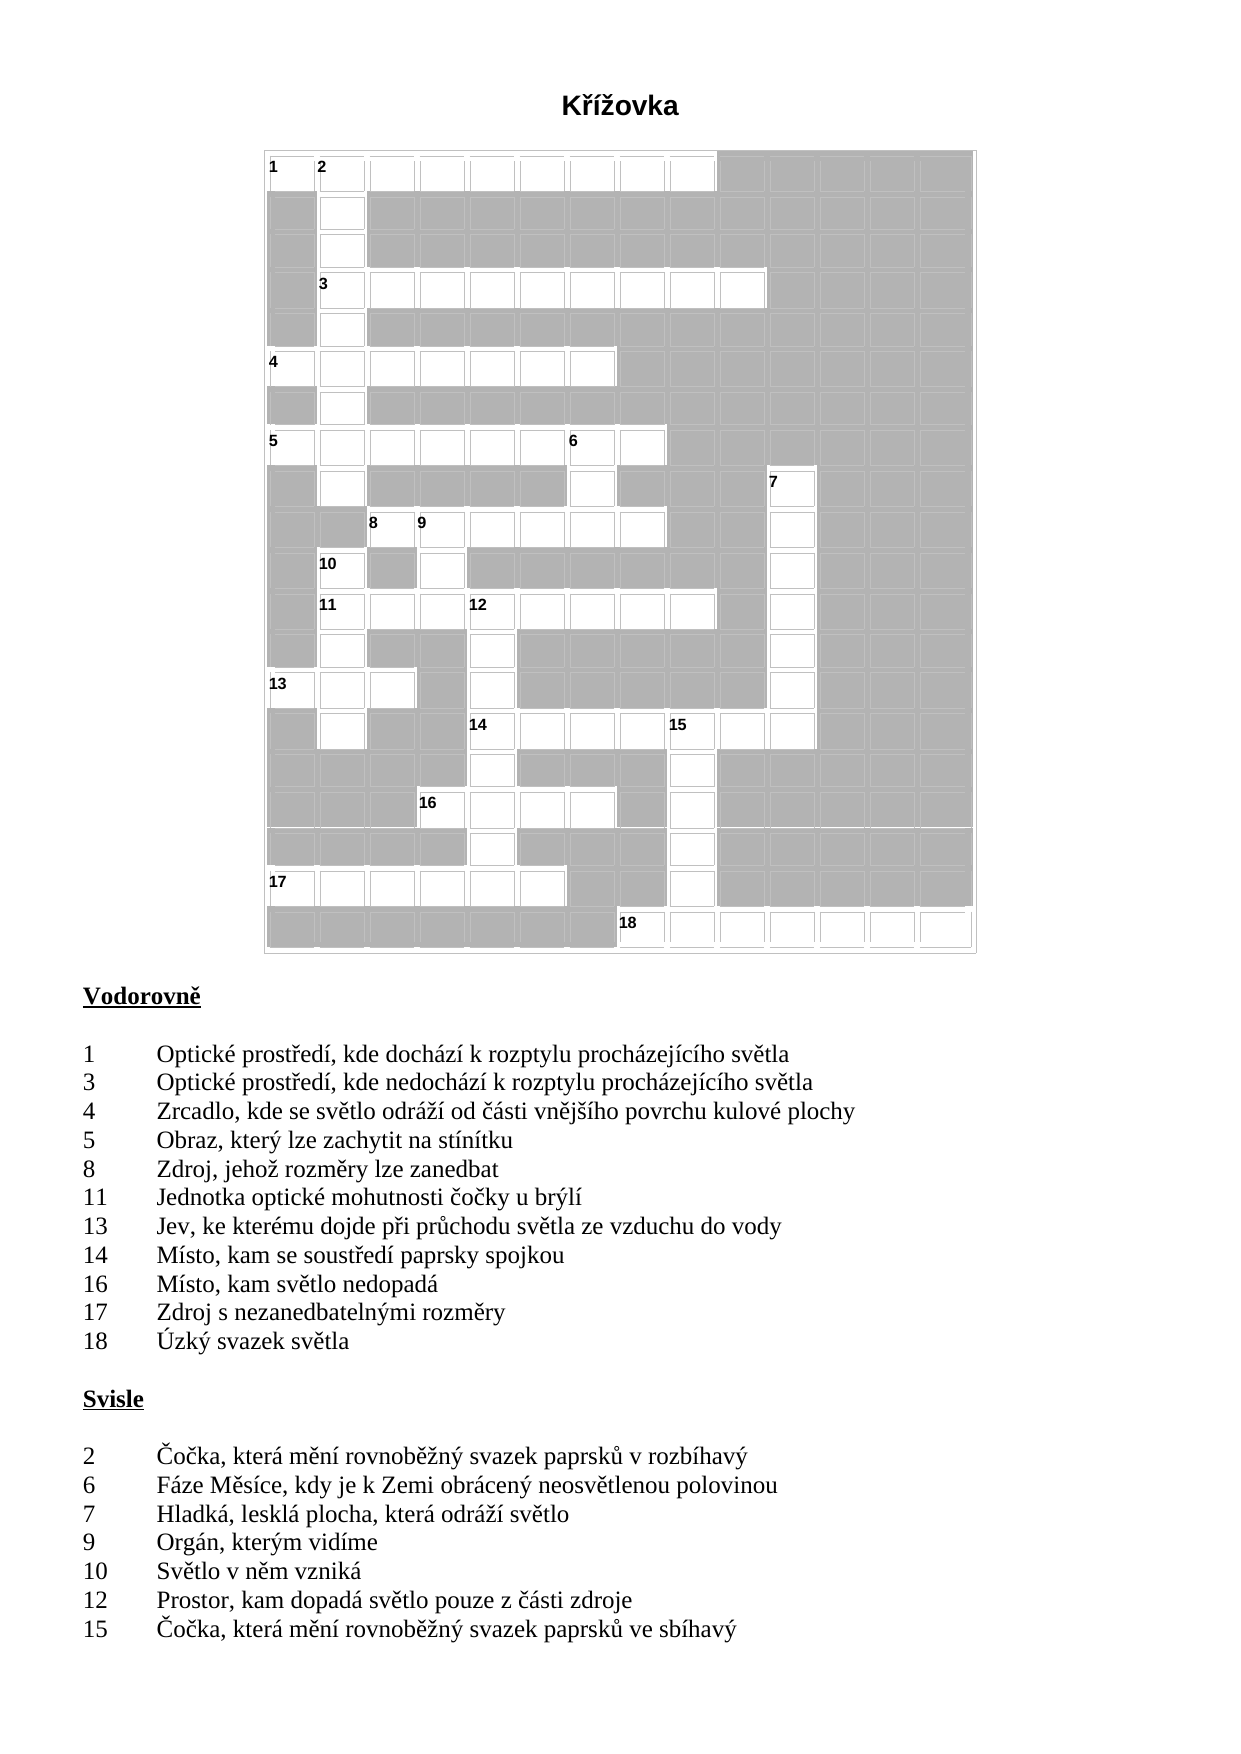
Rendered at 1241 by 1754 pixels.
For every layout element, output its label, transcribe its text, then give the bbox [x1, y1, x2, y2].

table_cell [671, 673, 714, 708]
table_cell [817, 828, 867, 865]
table_cell [471, 872, 514, 906]
table_cell [421, 314, 464, 346]
table_cell [367, 547, 417, 588]
table_cell [417, 865, 467, 906]
table_cell [521, 595, 564, 629]
table_cell [571, 554, 614, 588]
table_cell [771, 755, 814, 786]
table_cell [471, 273, 514, 308]
table_cell [871, 554, 914, 588]
table_cell [267, 506, 317, 547]
table_cell [571, 834, 614, 865]
table_cell [867, 308, 917, 346]
table_cell [917, 346, 973, 386]
table_cell [371, 472, 414, 506]
text 15 Čočka, která mění rovnoběžný svazek paprsků ve sbíhavý [83, 1614, 1157, 1642]
table_cell [917, 547, 973, 588]
table_cell [321, 352, 364, 386]
table_cell [321, 235, 364, 267]
table_cell [521, 352, 564, 386]
table_cell [517, 267, 567, 308]
table_cell [367, 828, 417, 865]
table_cell [417, 465, 467, 506]
table_cell [417, 749, 467, 786]
table_cell [721, 235, 764, 267]
table_cell [821, 673, 864, 708]
table_cell [917, 786, 973, 827]
table_cell [871, 431, 914, 465]
table_cell 12 [467, 588, 517, 629]
table_cell [721, 513, 764, 547]
table_cell [367, 267, 417, 308]
table_cell [421, 755, 464, 786]
table_cell [417, 424, 467, 465]
table_cell [821, 595, 864, 629]
table_cell [421, 872, 464, 906]
table_cell [817, 629, 867, 667]
table_cell [371, 352, 414, 386]
table_cell [621, 635, 664, 667]
table_cell 5 [267, 424, 317, 465]
table_cell [521, 635, 564, 667]
table_cell [467, 629, 517, 667]
table_cell [471, 352, 514, 386]
table_cell [467, 424, 517, 465]
table_cell [721, 595, 764, 629]
table_cell [671, 755, 714, 786]
text 9 Orgán, kterým vidíme [83, 1527, 1157, 1556]
table_cell [371, 755, 414, 786]
table_cell [621, 872, 664, 906]
table_cell [767, 865, 817, 906]
table_cell [621, 431, 664, 465]
table_cell [367, 786, 417, 827]
table_header [367, 151, 417, 191]
table_cell [667, 191, 717, 229]
table_cell [317, 465, 367, 506]
table_header [617, 151, 667, 191]
table_cell [621, 273, 664, 308]
table_cell [717, 588, 767, 629]
table_cell [521, 793, 564, 827]
table_cell [771, 595, 814, 629]
table_cell [771, 513, 814, 547]
table_cell [767, 588, 817, 629]
table_cell [667, 308, 717, 346]
table_cell [821, 393, 864, 424]
table_cell [767, 424, 817, 465]
table_cell [421, 273, 464, 308]
table_cell [321, 755, 364, 786]
table_cell [567, 629, 617, 667]
table_cell [717, 749, 767, 786]
table_cell [421, 235, 464, 267]
table_cell [371, 314, 414, 346]
table_cell [671, 314, 714, 346]
table_cell [417, 267, 467, 308]
table_cell [371, 393, 414, 424]
table_cell [317, 749, 367, 786]
table_cell [421, 834, 464, 865]
table_cell [517, 667, 567, 708]
table_cell [467, 308, 517, 346]
table_cell [317, 229, 367, 267]
table_cell [517, 865, 567, 906]
table_cell [317, 346, 367, 386]
table_cell [821, 431, 864, 465]
table_cell [521, 198, 564, 229]
table_cell [621, 472, 664, 506]
table_cell [417, 828, 467, 865]
table_cell [367, 588, 417, 629]
table_cell [571, 235, 614, 267]
table_cell [717, 506, 767, 547]
table_cell [671, 834, 714, 865]
table_cell [321, 714, 364, 749]
table_cell [367, 629, 417, 667]
table_cell [871, 635, 914, 667]
table_cell [821, 273, 864, 308]
table_cell [471, 673, 514, 708]
table_cell [467, 465, 517, 506]
table_cell [371, 198, 414, 229]
table_cell [517, 786, 567, 827]
table_cell [717, 346, 767, 386]
table_cell [667, 465, 717, 506]
table_cell [471, 755, 514, 786]
table_cell [767, 906, 817, 947]
table_cell [621, 513, 664, 547]
table_cell [517, 506, 567, 547]
table_cell [317, 828, 367, 865]
table_cell [721, 834, 764, 865]
table_cell [917, 708, 973, 749]
table_cell [817, 708, 867, 749]
table_cell [267, 708, 317, 749]
table_cell 15 [667, 708, 717, 749]
table_cell [621, 673, 664, 708]
table_cell [717, 191, 767, 229]
text 4 Zrcadlo, kde se světlo odráží od části vnějšího povrchu kulové plochy [83, 1096, 1157, 1125]
table_cell [321, 472, 364, 506]
table_cell [417, 667, 467, 708]
text 17 Zdroj s nezanedbatelnými rozměry [83, 1297, 1157, 1326]
table_cell [321, 431, 364, 465]
table_cell [521, 273, 564, 308]
table_cell [471, 635, 514, 667]
table_cell [767, 629, 817, 667]
table_cell [721, 635, 764, 667]
table_cell [717, 667, 767, 708]
table_header 2 [317, 151, 367, 191]
table_cell [721, 673, 764, 708]
text 14 Místo, kam se soustředí paprsky spojkou [83, 1240, 1157, 1269]
table_cell [767, 547, 817, 588]
table_cell [367, 308, 417, 346]
table_cell [471, 834, 514, 865]
table_cell [721, 431, 764, 465]
table_cell [767, 786, 817, 827]
table_cell [321, 834, 364, 865]
table_cell [267, 629, 317, 667]
table_cell [421, 352, 464, 386]
table_cell [767, 828, 817, 865]
table_cell [821, 314, 864, 346]
table_cell 14 [467, 708, 517, 749]
table_cell [367, 191, 417, 229]
table_cell [517, 346, 567, 386]
table_cell [371, 273, 414, 308]
table_cell 3 [317, 267, 367, 308]
table_header [767, 151, 817, 191]
table_cell [371, 793, 414, 827]
table_cell [667, 906, 717, 947]
table_cell [617, 865, 667, 906]
table_cell [371, 595, 414, 629]
table_cell [771, 393, 814, 424]
table_cell [417, 906, 467, 947]
table_cell [321, 198, 364, 229]
table_cell [317, 308, 367, 346]
table_cell [771, 554, 814, 588]
table_cell [267, 588, 317, 629]
table_cell [821, 755, 864, 786]
table_cell [717, 865, 767, 906]
text 3 Optické prostředí, kde nedochází k rozptylu procházejícího světla [83, 1067, 1157, 1096]
table_cell 17 [267, 865, 317, 906]
table_cell [317, 708, 367, 749]
table_cell [571, 673, 614, 708]
table_cell [817, 588, 867, 629]
table_cell [817, 786, 867, 827]
table_cell [721, 314, 764, 346]
table_cell [821, 235, 864, 267]
table_cell [617, 708, 667, 749]
table_cell [817, 267, 867, 308]
table_cell [371, 554, 414, 588]
table_cell [871, 352, 914, 386]
table_cell [917, 865, 973, 906]
table_cell [467, 547, 517, 588]
table_cell [721, 793, 764, 827]
table_cell [321, 393, 364, 424]
table_cell [671, 235, 714, 267]
table_cell [471, 472, 514, 506]
table_cell [771, 314, 814, 346]
table_cell [367, 708, 417, 749]
table_cell [917, 629, 973, 667]
table_cell [767, 386, 817, 424]
table_cell [267, 229, 317, 267]
table_cell [567, 346, 617, 386]
table_cell [571, 352, 614, 386]
table_cell [767, 708, 817, 749]
table_cell [771, 714, 814, 749]
table_cell [471, 793, 514, 827]
table_cell [721, 352, 764, 386]
table_cell [567, 588, 617, 629]
table_cell [571, 393, 614, 424]
table_cell [471, 431, 514, 465]
table_cell [517, 386, 567, 424]
table_cell [471, 235, 514, 267]
table_cell [567, 506, 617, 547]
table_cell [567, 906, 617, 947]
table_cell [421, 595, 464, 629]
table_cell [667, 588, 717, 629]
table_cell [767, 267, 817, 308]
table_cell [617, 547, 667, 588]
table_cell [867, 465, 917, 506]
table_cell [667, 386, 717, 424]
table_cell [367, 346, 417, 386]
table_cell [667, 547, 717, 588]
table_cell [721, 554, 764, 588]
table_cell [717, 308, 767, 346]
table_cell [617, 786, 667, 827]
table_cell [667, 749, 717, 786]
table_cell [721, 472, 764, 506]
table_cell [867, 547, 917, 588]
table_cell [517, 906, 567, 947]
table_cell 7 [767, 465, 817, 506]
table_cell 6 [567, 424, 617, 465]
table_cell [617, 191, 667, 229]
table_cell [867, 506, 917, 547]
table_cell [571, 314, 614, 346]
table_cell [867, 865, 917, 906]
table_cell [867, 749, 917, 786]
table_cell [817, 667, 867, 708]
table_cell [671, 273, 714, 308]
table_cell [817, 424, 867, 465]
table_cell [817, 346, 867, 386]
table_cell [771, 673, 814, 708]
table_header [667, 151, 717, 191]
table_cell [467, 828, 517, 865]
table_cell [521, 554, 564, 588]
table_cell [717, 786, 767, 827]
table_cell [621, 755, 664, 786]
table_cell [517, 749, 567, 786]
table_cell [817, 906, 867, 947]
table_cell [871, 273, 914, 308]
table_cell [917, 386, 973, 424]
table_cell [817, 547, 867, 588]
table_header 1 [267, 151, 317, 191]
table_cell [667, 865, 717, 906]
table_header [567, 151, 617, 191]
table_cell [517, 828, 567, 865]
table_cell [521, 393, 564, 424]
table_cell [821, 714, 864, 749]
text 8 Zdroj, jehož rozměry lze zanedbat [83, 1154, 1157, 1182]
table_cell [767, 667, 817, 708]
table_cell [421, 554, 464, 588]
table_cell [617, 828, 667, 865]
table_cell [917, 465, 973, 506]
table_cell [917, 828, 973, 865]
table_cell [917, 588, 973, 629]
table_cell [267, 906, 317, 947]
table_cell [567, 828, 617, 865]
table_cell [821, 635, 864, 667]
table_cell [871, 472, 914, 506]
text 5 Obraz, který lze zachytit na stínítku [83, 1125, 1157, 1154]
table_cell [567, 749, 617, 786]
table_cell [417, 229, 467, 267]
table_cell [371, 714, 414, 749]
table_cell [821, 198, 864, 229]
table_cell [671, 513, 714, 547]
table_cell [767, 191, 817, 229]
table_cell [721, 714, 764, 749]
table_cell [717, 424, 767, 465]
table_cell [417, 346, 467, 386]
table_cell [467, 906, 517, 947]
table_cell [617, 308, 667, 346]
table_cell [867, 424, 917, 465]
table_cell [717, 229, 767, 267]
table_cell [367, 386, 417, 424]
table_cell [367, 865, 417, 906]
table_cell [671, 393, 714, 424]
table_cell [871, 834, 914, 865]
table_cell [667, 786, 717, 827]
table_cell [617, 267, 667, 308]
table_cell [421, 198, 464, 229]
table_cell [421, 431, 464, 465]
table_cell [717, 629, 767, 667]
table_cell [517, 465, 567, 506]
table_cell [571, 472, 614, 506]
table_cell [371, 635, 414, 667]
table_cell [667, 346, 717, 386]
table_cell [571, 635, 614, 667]
table_cell [767, 506, 817, 547]
table_cell [367, 465, 417, 506]
table_cell [421, 393, 464, 424]
table_cell [467, 267, 517, 308]
table_cell [617, 465, 667, 506]
table_cell [917, 267, 973, 308]
table_cell [367, 906, 417, 947]
table_cell [717, 708, 767, 749]
table_cell [517, 588, 567, 629]
table_cell [417, 386, 467, 424]
table_cell [871, 872, 914, 906]
text Svisle [83, 1384, 1157, 1412]
table_cell [521, 872, 564, 906]
table_cell [267, 267, 317, 308]
table_cell [417, 308, 467, 346]
table_cell [771, 635, 814, 667]
table_cell [371, 235, 414, 267]
table_cell [317, 667, 367, 708]
table_cell [621, 793, 664, 827]
table_cell 10 [317, 547, 367, 588]
table_cell [771, 273, 814, 308]
table_cell [867, 191, 917, 229]
table_cell [467, 667, 517, 708]
table_cell [471, 554, 514, 588]
table_cell 8 [367, 506, 417, 547]
table_cell [471, 513, 514, 547]
table_cell [567, 267, 617, 308]
table_cell [721, 872, 764, 906]
table_cell 11 [317, 588, 367, 629]
table_cell [917, 229, 973, 267]
table_cell [767, 229, 817, 267]
table_cell [817, 749, 867, 786]
table_cell [867, 629, 917, 667]
table_cell [571, 273, 614, 308]
table_cell 9 [417, 506, 467, 547]
table_cell [521, 755, 564, 786]
table_cell [567, 547, 617, 588]
table_cell [367, 749, 417, 786]
table_cell [817, 465, 867, 506]
table_cell [767, 749, 817, 786]
table_cell [817, 191, 867, 229]
table_cell [517, 424, 567, 465]
table_cell [367, 667, 417, 708]
table_cell [771, 872, 814, 906]
text 16 Místo, kam světlo nedopadá [83, 1269, 1157, 1297]
table_cell [267, 465, 317, 506]
table_cell [621, 235, 664, 267]
table_cell [771, 235, 814, 267]
table_cell [467, 506, 517, 547]
table_cell [867, 267, 917, 308]
table_cell [671, 352, 714, 386]
table_cell [417, 629, 467, 667]
table_cell [667, 629, 717, 667]
table_cell [821, 352, 864, 386]
table_header [867, 151, 917, 191]
table_cell [867, 906, 917, 947]
table_cell [867, 386, 917, 424]
table_cell [467, 786, 517, 827]
text 6 Fáze Měsíce, kdy je k Zemi obrácený neosvětlenou polovinou [83, 1470, 1157, 1499]
table_cell [517, 229, 567, 267]
table_cell [867, 828, 917, 865]
table_cell [821, 472, 864, 506]
table_header [717, 151, 767, 191]
table_cell [621, 714, 664, 749]
table_cell [671, 595, 714, 629]
table_cell [621, 595, 664, 629]
table_cell [371, 872, 414, 906]
table_cell [317, 786, 367, 827]
table_cell [867, 346, 917, 386]
table_cell [821, 554, 864, 588]
table_cell [717, 547, 767, 588]
table_cell [467, 346, 517, 386]
table_cell [621, 314, 664, 346]
table_cell [617, 229, 667, 267]
table_cell [267, 828, 317, 865]
table_cell [267, 749, 317, 786]
text 1 Optické prostředí, kde dochází k rozptylu procházejícího světla [83, 1039, 1157, 1067]
table_cell [617, 749, 667, 786]
table_cell [617, 667, 667, 708]
table_cell [517, 708, 567, 749]
table_cell [571, 513, 614, 547]
table_cell [521, 513, 564, 547]
table_cell [621, 554, 664, 588]
table_cell [817, 308, 867, 346]
text 12 Prostor, kam dopadá světlo pouze z části zdroje [83, 1585, 1157, 1614]
table_cell [871, 198, 914, 229]
table_cell [667, 506, 717, 547]
table_cell [471, 314, 514, 346]
table_cell [667, 667, 717, 708]
table_cell [321, 793, 364, 827]
table_cell [321, 872, 364, 906]
table_header [917, 151, 973, 191]
table_cell [671, 872, 714, 906]
table_cell [571, 755, 614, 786]
table_cell [421, 673, 464, 708]
table_cell [371, 431, 414, 465]
table_cell [321, 635, 364, 667]
table_cell [267, 786, 317, 827]
table_cell [871, 314, 914, 346]
table_cell [417, 588, 467, 629]
table_cell [871, 793, 914, 827]
subtitle Křížovka [83, 89, 1157, 121]
table_cell [917, 424, 973, 465]
table_cell [521, 472, 564, 506]
table_cell [467, 229, 517, 267]
table_header [417, 151, 467, 191]
table_cell [571, 595, 614, 629]
table_cell [321, 513, 364, 547]
table_cell [521, 314, 564, 346]
table_cell [571, 198, 614, 229]
table_cell [267, 547, 317, 588]
table_cell [721, 198, 764, 229]
table_cell [267, 308, 317, 346]
table_cell [567, 191, 617, 229]
table_cell [421, 472, 464, 506]
table_cell [717, 906, 767, 947]
table_cell [567, 865, 617, 906]
table_cell [421, 714, 464, 749]
table_cell [521, 714, 564, 749]
text 18 Úzký svazek světla [83, 1326, 1157, 1355]
table_cell [567, 708, 617, 749]
table_cell 18 [617, 906, 667, 947]
table_cell [421, 635, 464, 667]
table_cell [621, 198, 664, 229]
table_cell [717, 465, 767, 506]
table_cell [667, 424, 717, 465]
table_cell [267, 191, 317, 229]
table_cell [817, 386, 867, 424]
table_cell [567, 465, 617, 506]
text 13 Jev, ke kterému dojde při průchodu světla ze vzduchu do vody [83, 1211, 1157, 1240]
table_cell [821, 872, 864, 906]
table_cell [517, 629, 567, 667]
table_cell [917, 506, 973, 547]
table_cell 4 [267, 346, 317, 386]
table_cell [567, 667, 617, 708]
table_cell [317, 906, 367, 947]
table_cell [617, 506, 667, 547]
table_cell [917, 906, 973, 947]
table_cell [767, 346, 817, 386]
table_cell [821, 513, 864, 547]
table_cell [417, 191, 467, 229]
table_cell [871, 755, 914, 786]
table_cell [717, 267, 767, 308]
table_cell [621, 393, 664, 424]
table_cell [667, 267, 717, 308]
table_cell [871, 714, 914, 749]
table_cell [817, 506, 867, 547]
table_cell [367, 424, 417, 465]
text Vodorovně [83, 981, 1157, 1010]
table_cell [667, 229, 717, 267]
table_cell [371, 673, 414, 708]
table_cell [771, 793, 814, 827]
table_cell [867, 588, 917, 629]
table_cell [521, 431, 564, 465]
table_cell [317, 506, 367, 547]
table_cell [571, 793, 614, 827]
table_cell [517, 308, 567, 346]
table_cell [767, 308, 817, 346]
table_cell [671, 198, 714, 229]
table_cell [621, 352, 664, 386]
table_cell [567, 308, 617, 346]
table_header [817, 151, 867, 191]
table_cell [771, 834, 814, 865]
table_cell [821, 834, 864, 865]
table_cell [417, 547, 467, 588]
table_cell [571, 872, 614, 906]
text 7 Hladká, lesklá plocha, která odráží světlo [83, 1499, 1157, 1527]
table_cell [467, 191, 517, 229]
table_cell [467, 865, 517, 906]
table_cell [617, 588, 667, 629]
table_cell [721, 755, 764, 786]
table_header [467, 151, 517, 191]
table_cell [871, 513, 914, 547]
table_cell [567, 386, 617, 424]
table_cell 13 [267, 667, 317, 708]
table_cell [667, 828, 717, 865]
table_cell [917, 308, 973, 346]
table_cell [471, 393, 514, 424]
table_cell [671, 635, 714, 667]
table_cell [867, 667, 917, 708]
table_cell [671, 554, 714, 588]
table_cell [317, 191, 367, 229]
table_cell [771, 352, 814, 386]
table_cell [321, 673, 364, 708]
table_cell [621, 834, 664, 865]
table_cell [467, 386, 517, 424]
table_cell [821, 793, 864, 827]
table_cell [817, 229, 867, 267]
table_cell [671, 431, 714, 465]
table_cell [267, 386, 317, 424]
table_cell [867, 708, 917, 749]
table_cell [671, 472, 714, 506]
table_cell [717, 386, 767, 424]
table_cell [521, 834, 564, 865]
table_cell [867, 786, 917, 827]
table_cell [771, 431, 814, 465]
table_cell [317, 865, 367, 906]
table_cell [867, 229, 917, 267]
table_cell [721, 273, 764, 308]
table_cell [871, 595, 914, 629]
table_cell [721, 393, 764, 424]
table_cell [467, 749, 517, 786]
table_cell [321, 314, 364, 346]
table_cell [371, 834, 414, 865]
text 2 Čočka, která mění rovnoběžný svazek paprsků v rozbíhavý [83, 1441, 1157, 1470]
table_cell [367, 229, 417, 267]
table_cell [917, 667, 973, 708]
table_cell [871, 393, 914, 424]
table_cell [871, 673, 914, 708]
table_cell [617, 386, 667, 424]
table_cell [571, 714, 614, 749]
text 10 Světlo v něm vzniká [83, 1556, 1157, 1585]
table_cell [917, 191, 973, 229]
table_cell [521, 235, 564, 267]
text 11 Jednotka optické mohutnosti čočky u brýlí [83, 1182, 1157, 1211]
table_cell 16 [417, 786, 467, 827]
table_cell [671, 793, 714, 827]
table_cell [917, 749, 973, 786]
table_cell [317, 386, 367, 424]
table_cell [517, 547, 567, 588]
table_cell [471, 198, 514, 229]
table_cell [617, 629, 667, 667]
table_cell [567, 229, 617, 267]
table_cell [517, 191, 567, 229]
table_cell [871, 235, 914, 267]
table_cell [771, 198, 814, 229]
table_cell [317, 629, 367, 667]
table_cell [567, 786, 617, 827]
table_cell [717, 828, 767, 865]
table_cell [617, 346, 667, 386]
table_cell [521, 673, 564, 708]
table_cell [317, 424, 367, 465]
table_cell [817, 865, 867, 906]
table_cell [617, 424, 667, 465]
table_header [517, 151, 567, 191]
table_cell [417, 708, 467, 749]
